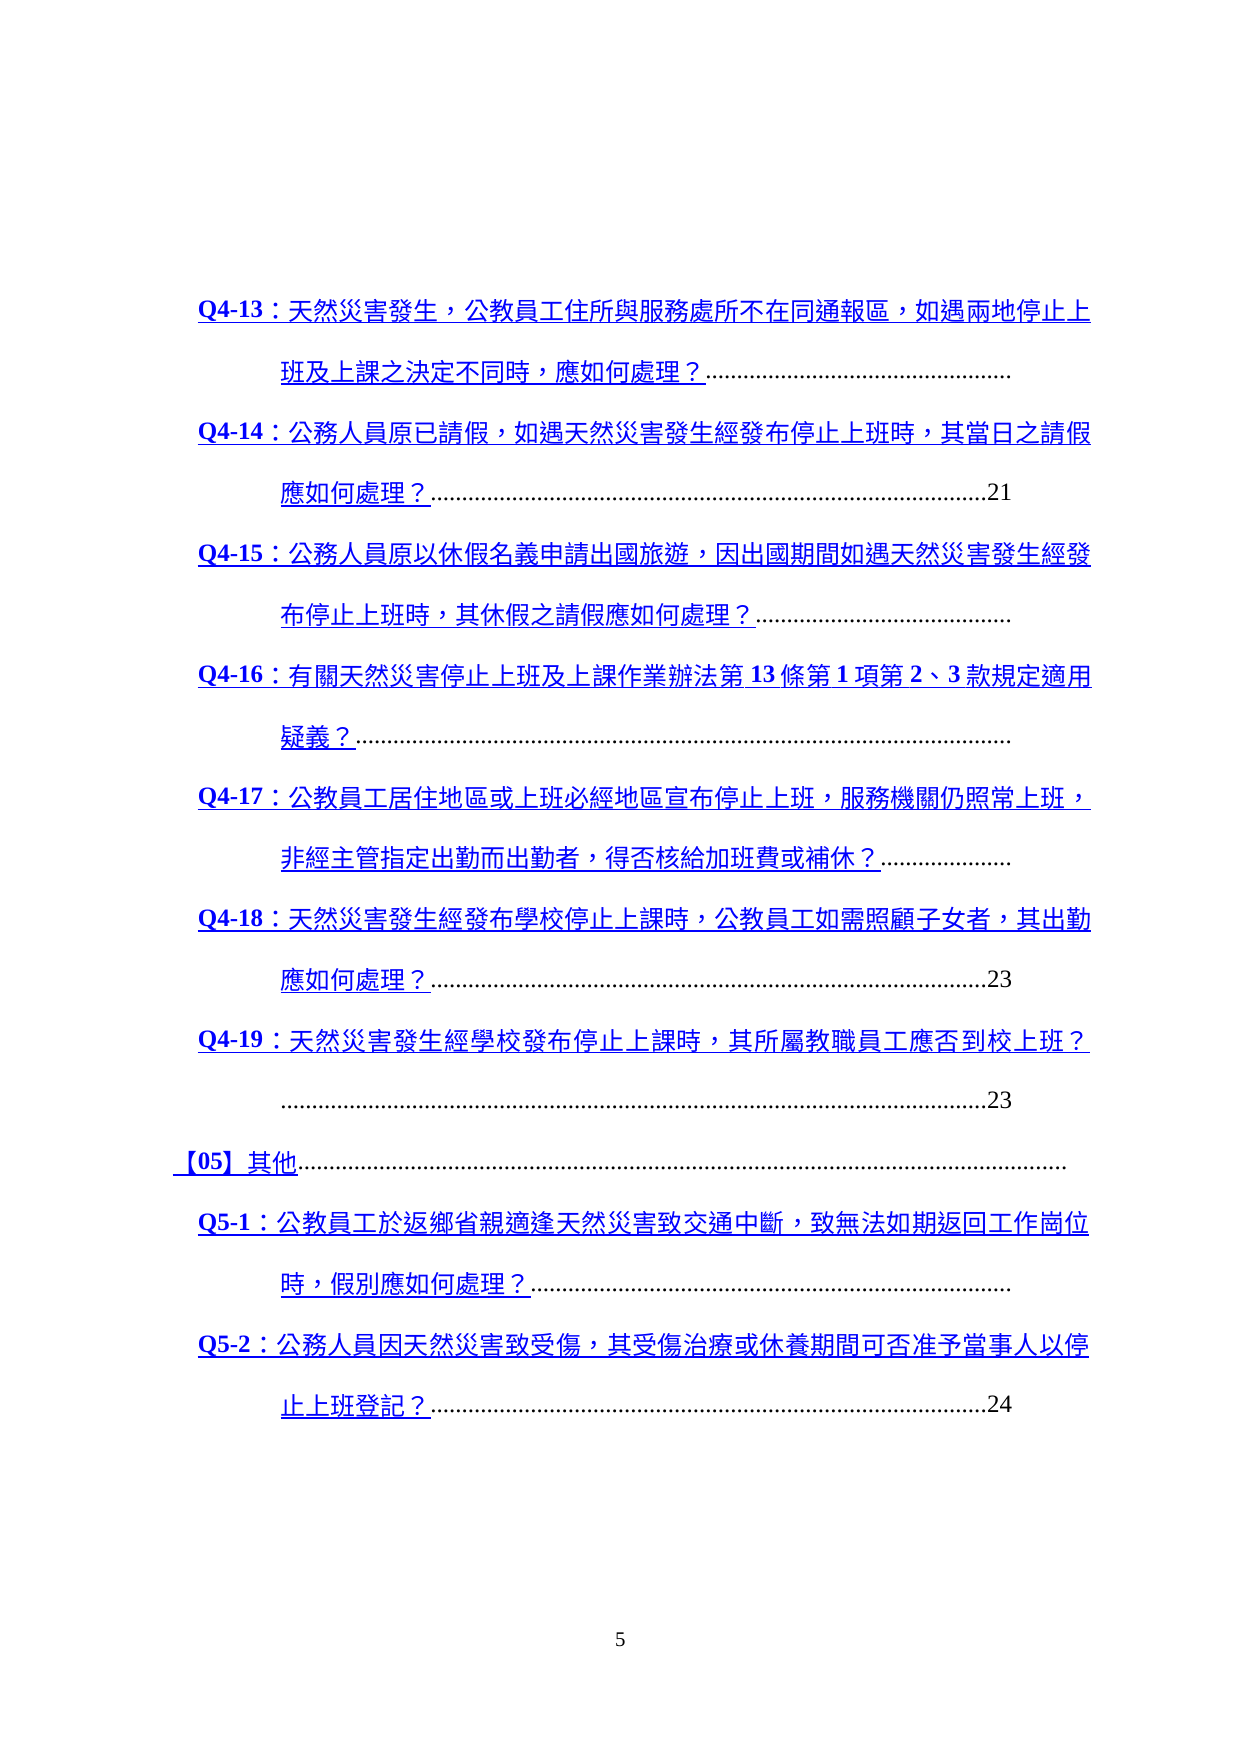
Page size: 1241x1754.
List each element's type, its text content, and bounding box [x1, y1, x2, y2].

text Q4-15：公務人員原以休假名義申請出國旅遊，因出國期間如遇天然災害發生經發布停止上班時，其休假之請假應如何處理？ [198, 512, 1092, 634]
text Q4-19：天然災害發生經學校發布停止上課時，其所屬教職員工應否到校上班？ 23 [198, 999, 1092, 1120]
text Q5-2：公務人員因天然災害致受傷，其受傷治療或休養期間可否准予當事人以停止上班登記？ 24 [198, 1303, 1092, 1424]
text Q4-14：公務人員原已請假，如遇天然災害發生經發布停止上班時，其當日之請假應如何處理？ 21 [198, 390, 1092, 512]
text Q5-1：公教員工於返鄉省親適逢天然災害致交通中斷，致無法如期返回工作崗位時，假別應如何處理？ [198, 1181, 1092, 1303]
text Q4-16：有關天然災害停止上班及上課作業辦法第13條第1項第2、3款規定適用疑義？ [198, 634, 1092, 755]
text Q4-17：公教員工居住地區或上班必經地區宣布停止上班，服務機關仍照常上班，非經主管指定出勤而出勤者，得否核給加班費或補休？ [198, 755, 1092, 877]
text Q4-18：天然災害發生經發布學校停止上課時，公教員工如需照顧子女者，其出勤應如何處理？ 23 [198, 877, 1092, 999]
text 【05】其他 [173, 1120, 1067, 1181]
text Q4-13：天然災害發生，公教員工住所與服務處所不在同通報區，如遇兩地停止上班及上課之決定不同時，應如何處理？ [198, 269, 1092, 390]
